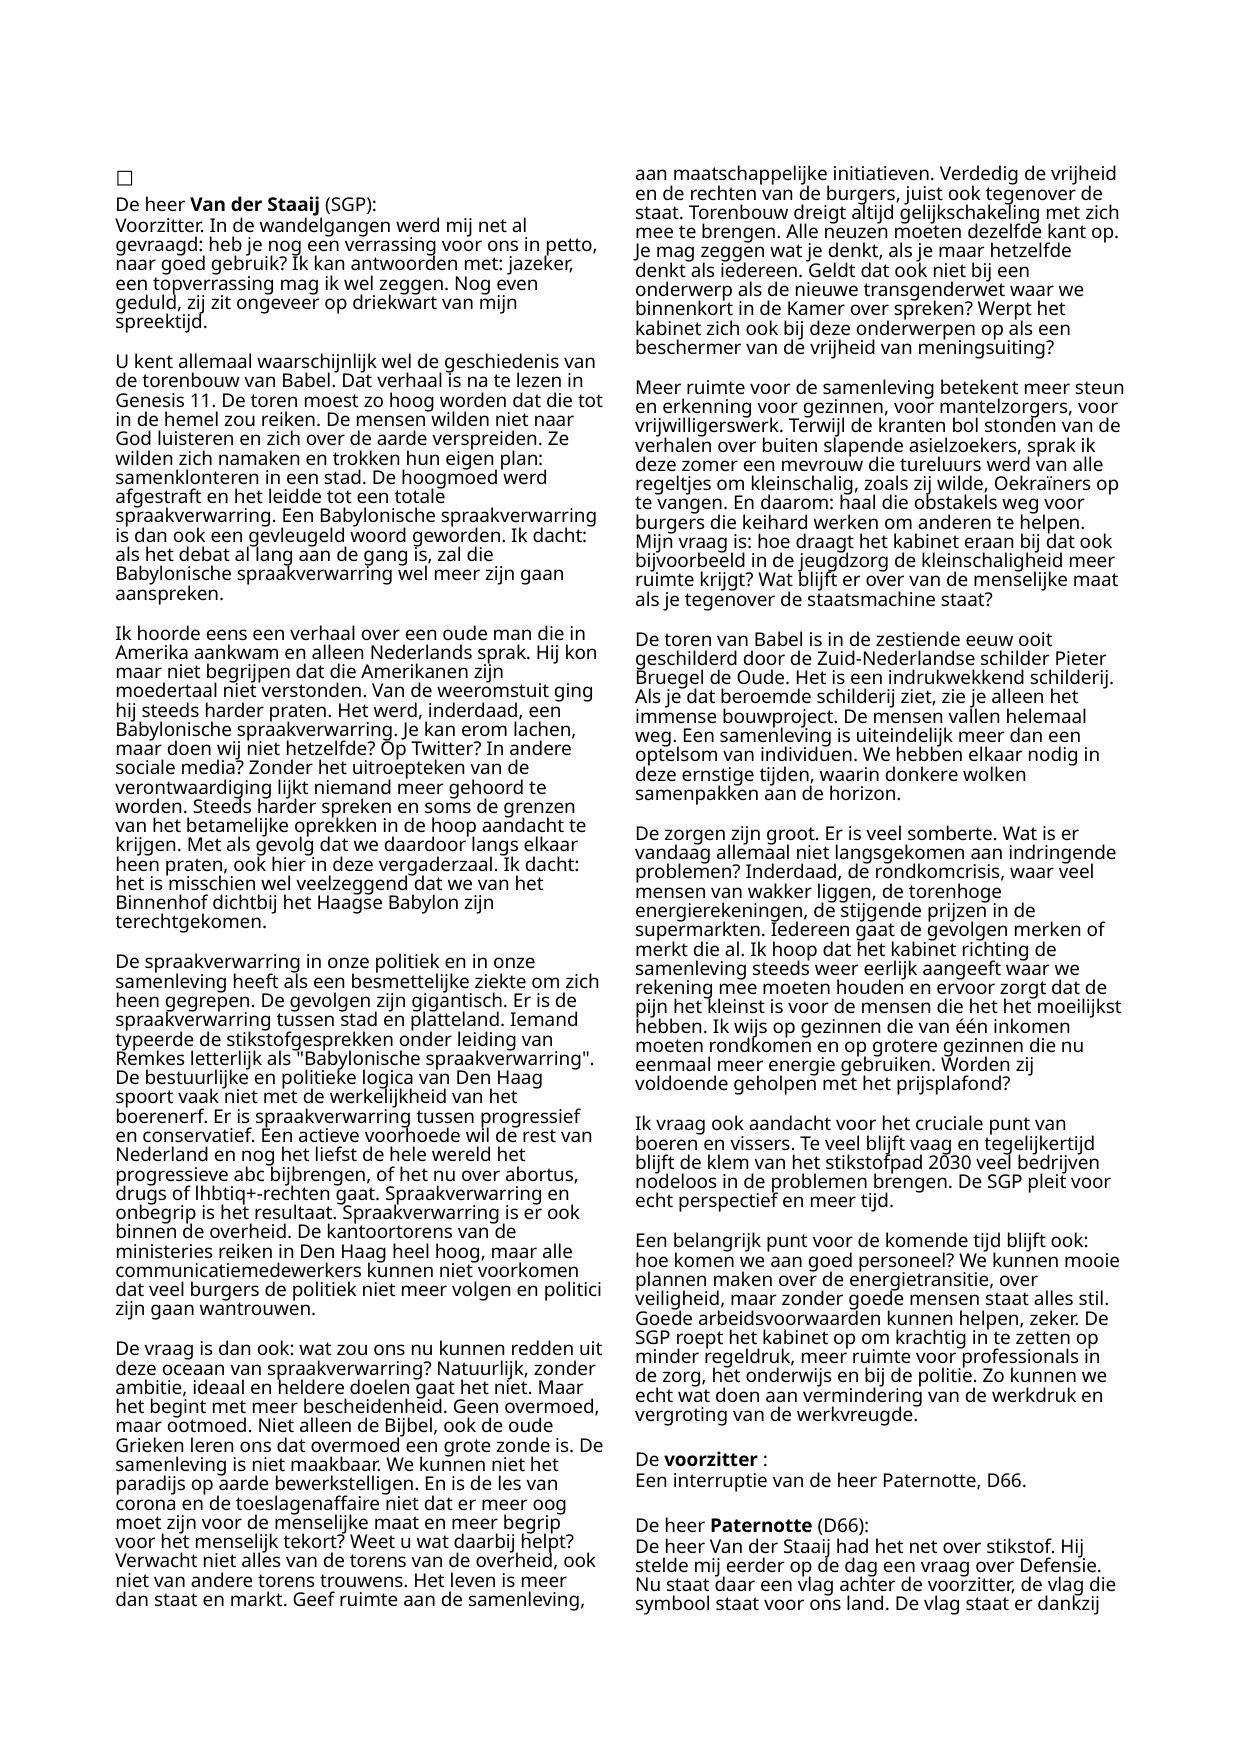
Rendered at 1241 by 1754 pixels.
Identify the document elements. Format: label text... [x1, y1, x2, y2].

text aan maatschappelijke initiatieven. Verdedig de vrijheid en de rechten van de burgers, juist ook tegenover de staat. Torenbouw dreigt altijd gelijkschakeling met zich mee te brengen. Alle neuzen moeten dezelfde kant op. Je mag zeggen wat je denkt, als je maar hetzelfde denkt als iedereen. Geldt dat ook niet bij een onderwerp als de nieuwe transgenderwet waar we binnenkort in de Kamer over spreken? Werpt het kabinet zich ook bij deze onderwerpen op als een beschermer van de vrijheid van meningsuiting? [635, 165, 1125, 358]
text De vraag is dan ook: wat zou ons nu kunnen redden uit deze oceaan van spraakverwarring? Natuurlijk, zonder ambitie, ideaal en heldere doelen gaat het niet. Maar het begint met meer bescheidenheid. Geen overmoed, maar ootmoed. Niet alleen de Bijbel, ook de oude Grieken leren ons dat overmoed een grote zonde is. De samenleving is niet maakbaar. We kunnen niet het paradijs op aarde bewerkstelligen. En is de les van corona en de toeslagenaffaire niet dat er meer oog moet zijn voor de menselijke maat en meer begrip voor het menselijk tekort? Weet u wat daarbij helpt? Verwacht niet alles van de torens van de overheid, ook niet van andere torens trouwens. Het leven is meer dan staat en markt. Geef ruimte aan de samenleving, [115, 1340, 605, 1610]
text Een belangrijk punt voor de komende tijd blijft ook: hoe komen we aan goed personeel? We kunnen mooie plannen maken over de energietransitie, over veiligheid, maar zonder goede mensen staat alles stil. Goede arbeidsvoorwaarden kunnen helpen, zeker. De SGP roept het kabinet op om krachtig in te zetten op minder regeldruk, meer ruimte voor professionals in de zorg, het onderwijs en bij de politie. Zo kunnen we echt wat doen aan vermindering van de werkdruk en vergroting van de werkvreugde. [635, 1232, 1125, 1425]
text De heer Van der Staaij had het net over stikstof. Hij stelde mij eerder op de dag een vraag over Defensie. Nu staat daar een vlag achter de voorzitter, de vlag die symbool staat voor ons land. De vlag staat er dankzij [635, 1538, 1125, 1615]
text U kent allemaal waarschijnlijk wel de geschiedenis van de torenbouw van Babel. Dat verhaal is na te lezen in Genesis 11. De toren moest zo hoog worden dat die tot in de hemel zou reiken. De mensen wilden niet naar God luisteren en zich over de aarde verspreiden. Ze wilden zich namaken en trokken hun eigen plan: samenklonteren in een stad. De hoogmoed werd afgestraft en het leidde tot een totale spraakverwarring. Een Babylonische spraakverwarring is dan ook een gevleugeld woord geworden. Ik dacht: als het debat al lang aan de gang is, zal die Babylonische spraakverwarring wel meer zijn gaan aanspreken. [115, 353, 605, 604]
text Een interruptie van de heer Paternotte, D66. [635, 1472, 1125, 1491]
text Voorzitter. In de wandelgangen werd mij net al gevraagd: heb je nog een verrassing voor ons in petto, naar goed gebruik? Ik kan antwoorden met: jazeker, een topverrassing mag ik wel zeggen. Nog even geduld, zij zit ongeveer op driekwart van mijn spreektijd. [115, 217, 605, 332]
text De spraakverwarring in onze politiek en in onze samenleving heeft als een besmettelijke ziekte om zich heen gegrepen. De gevolgen zijn gigantisch. Er is de spraakverwarring tussen stad en platteland. Iemand typeerde de stikstofgesprekken onder leiding van Remkes letterlijk als "Babylonische spraakverwarring". De bestuurlijke en politieke logica van Den Haag spoort vaak niet met de werkelijkheid van het boerenerf. Er is spraakverwarring tussen progressief en conservatief. Een actieve voorhoede wil de rest van Nederland en nog het liefst de hele wereld het progressieve abc bijbrengen, of het nu over abortus, drugs of lhbtiq+-rechten gaat. Spraakverwarring en onbegrip is het resultaat. Spraakverwarring is er ook binnen de overheid. De kantoortorens van de ministeries reiken in Den Haag heel hoog, maar alle communicatiemedewerkers kunnen niet voorkomen dat veel burgers de politiek niet meer volgen en politici zijn gaan wantrouwen. [115, 953, 605, 1320]
text Ik hoorde eens een verhaal over een oude man die in Amerika aankwam en alleen Nederlands sprak. Hij kon maar niet begrijpen dat die Amerikanen zijn moedertaal niet verstonden. Van de weeromstuit ging hij steeds harder praten. Het werd, inderdaad, een Babylonische spraakverwarring. Je kan erom lachen, maar doen wij niet hetzelfde? Op Twitter? In andere sociale media? Zonder het uitroepteken van de verontwaardiging lijkt niemand meer gehoord te worden. Steeds harder spreken en soms de grenzen van het betamelijke oprekken in de hoop aandacht te krijgen. Met als gevolg dat we daardoor langs elkaar heen praten, ook hier in deze vergaderzaal. Ik dacht: het is misschien wel veelzeggend dat we van het Binnenhof dichtbij het Haagse Babylon zijn terechtgekomen. [115, 624, 605, 933]
text De toren van Babel is in de zestiende eeuw ooit geschilderd door de Zuid-Nederlandse schilder Pieter Bruegel de Oude. Het is een indrukwekkend schilderij. Als je dat beroemde schilderij ziet, zie je alleen het immense bouwproject. De mensen vallen helemaal weg. Een samenleving is uiteindelijk meer dan een optelsom van individuen. We hebben elkaar nodig in deze ernstige tijden, waarin donkere wolken samenpakken aan de horizon. [635, 631, 1125, 804]
text De heer Van der Staaij (SGP): [115, 191, 605, 217]
text De voorzitter : [635, 1446, 1125, 1472]
text De heer Paternotte (D66): [635, 1512, 1125, 1538]
text Meer ruimte voor de samenleving betekent meer steun en erkenning voor gezinnen, voor mantelzorgers, voor vrijwilligerswerk. Terwijl de kranten bol stonden van de verhalen over buiten slapende asielzoekers, sprak ik deze zomer een mevrouw die tureluurs werd van alle regeltjes om kleinschalig, zoals zij wilde, Oekraïners op te vangen. En daarom: haal die obstakels weg voor burgers die keihard werken om anderen te helpen. Mijn vraag is: hoe draagt het kabinet eraan bij dat ook bijvoorbeeld in de jeugdzorg de kleinschaligheid meer ruimte krijgt? Wat blijft er over van de menselijke maat als je tegenover de staatsmachine staat? [635, 379, 1125, 610]
text Ik vraag ook aandacht voor het cruciale punt van boeren en vissers. Te veel blijft vaag en tegelijkertijd blijft de klem van het stikstofpad 2030 veel bedrijven nodeloos in de problemen brengen. De SGP pleit voor echt perspectief en meer tijd. [635, 1115, 1125, 1212]
text De zorgen zijn groot. Er is veel somberte. Wat is er vandaag allemaal niet langsgekomen aan indringende problemen? Inderdaad, de rondkomcrisis, waar veel mensen van wakker liggen, de torenhoge energierekeningen, de stijgende prijzen in de supermarkten. Iedereen gaat de gevolgen merken of merkt die al. Ik hoop dat het kabinet richting de samenleving steeds weer eerlijk aangeeft waar we rekening mee moeten houden en ervoor zorgt dat de pijn het kleinst is voor de mensen die het het moeilijkst hebben. Ik wijs op gezinnen die van één inkomen moeten rondkomen en op grotere gezinnen die nu eenmaal meer energie gebruiken. Worden zij voldoende geholpen met het prijsplafond? [635, 825, 1125, 1095]
text ⬜ [115, 165, 605, 191]
